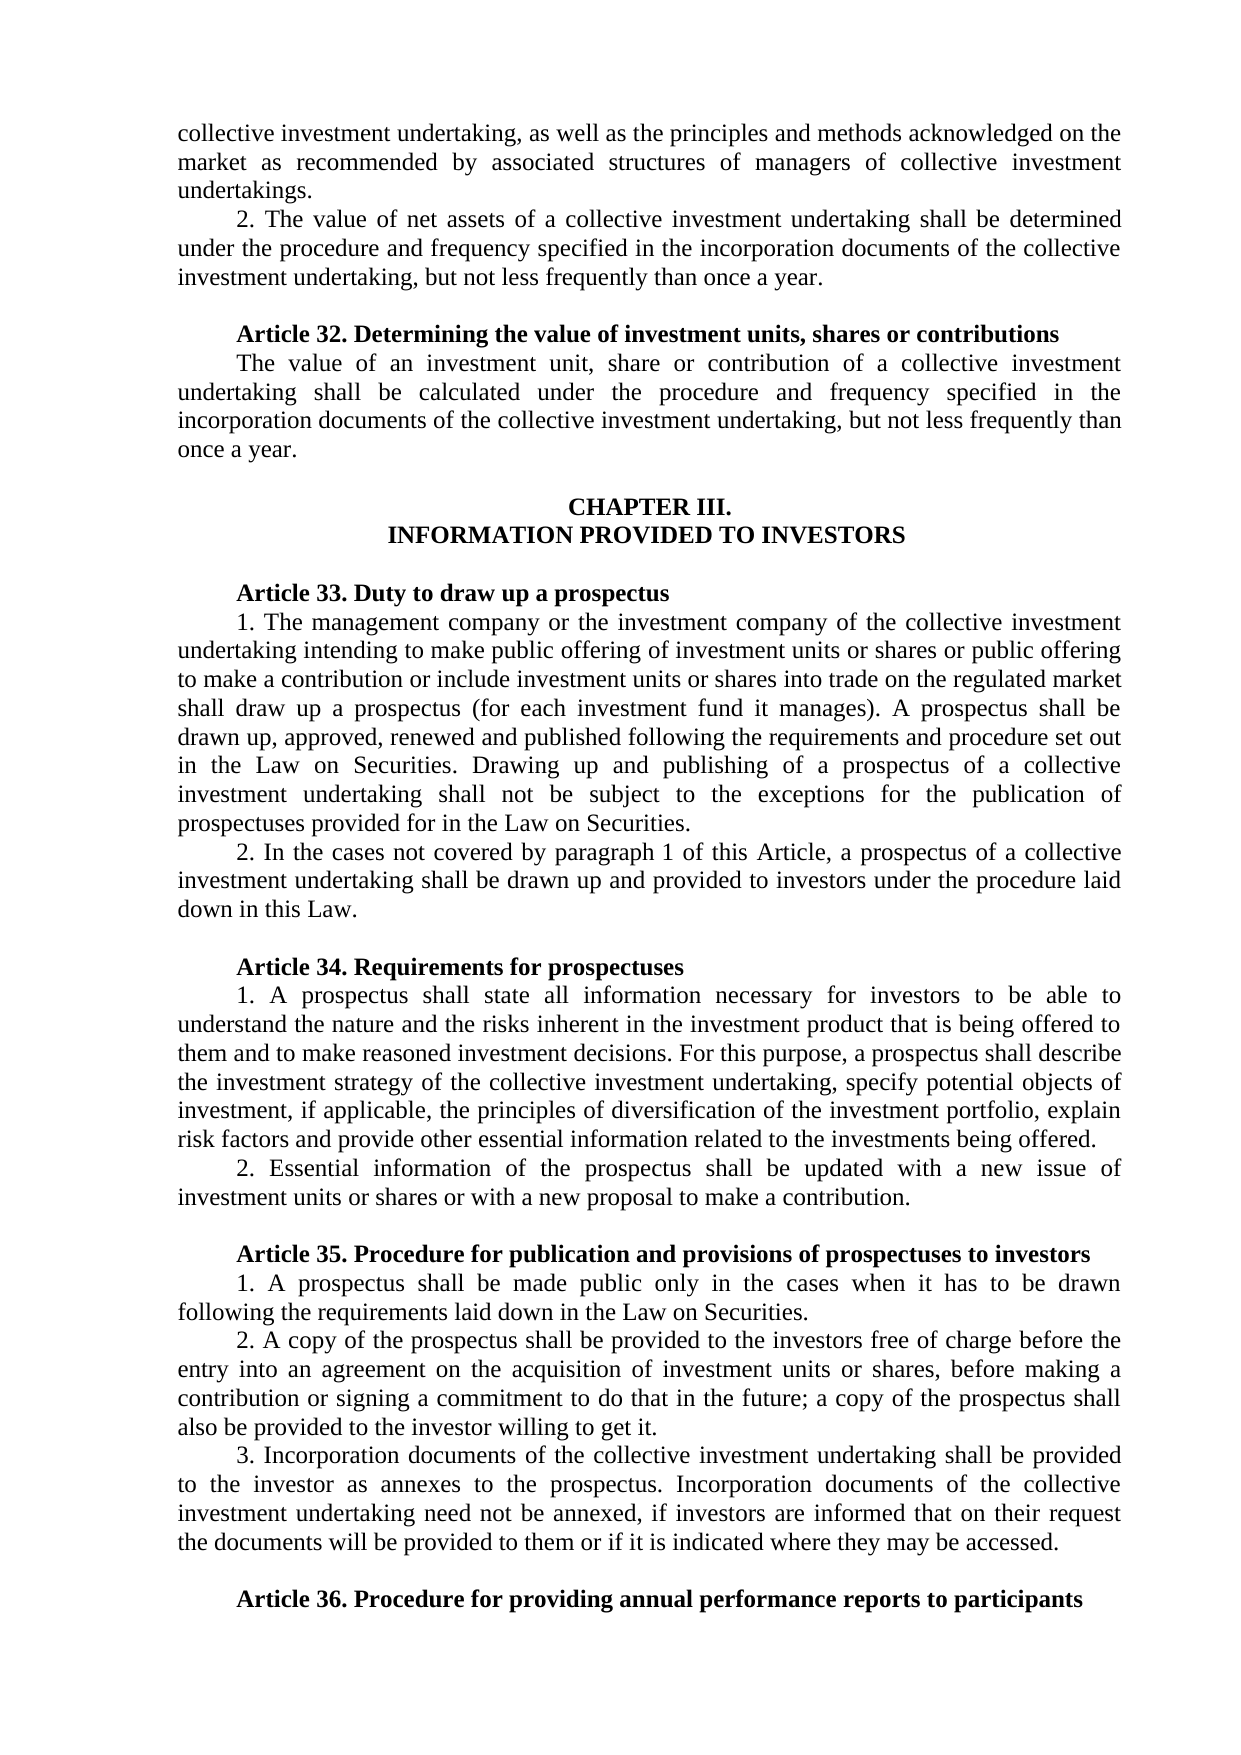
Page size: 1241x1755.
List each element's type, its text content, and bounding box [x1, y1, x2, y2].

text 2. A copy of the prospectus shall be provided to the investors free of charge before the entry into an agreement on the acquisition of investment units or shares, before making a contribution or signing a commitment to do that in the future; a copy of the prospectus shall also be provided to the investor willing to get it. [177, 1326, 1122, 1441]
text 1. The management company or the investment company of the collective investment undertaking intending to make public offering of investment units or shares or public offering to make a contribution or include investment units or shares into trade on the regulated market shall draw up a prospectus (for each investment fund it manages). A prospectus shall be drawn up, approved, renewed and published following the requirements and procedure set out in the Law on Securities. Drawing up and publishing of a prospectus of a collective investment undertaking shall not be subject to the exceptions for the publication of prospectuses provided for in the Law on Securities. [177, 607, 1122, 837]
text 2. Essential information of the prospectus shall be updated with a new issue of investment units or shares or with a new proposal to make a contribution. [177, 1153, 1122, 1211]
text CHAPTER III. [177, 492, 1122, 521]
text Article 36. Procedure for providing annual performance reports to participants [177, 1584, 1122, 1613]
text Article 34. Requirements for prospectuses [177, 952, 1122, 981]
text 3. Incorporation documents of the collective investment undertaking shall be provided to the investor as annexes to the prospectus. Incorporation documents of the collective investment undertaking need not be annexed, if investors are informed that on their request the documents will be provided to them or if it is indicated where they may be accessed. [177, 1441, 1122, 1556]
text The value of an investment unit, share or contribution of a collective investment undertaking shall be calculated under the procedure and frequency specified in the incorporation documents of the collective investment undertaking, but not less frequently than once a year. [177, 348, 1122, 463]
text 2. In the cases not covered by paragraph 1 of this Article, a prospectus of a collective investment undertaking shall be drawn up and provided to investors under the procedure laid down in this Law. [177, 837, 1122, 923]
text INFORMATION PROVIDED TO INVESTORS [177, 521, 1122, 549]
text 2. The value of net assets of a collective investment undertaking shall be determined under the procedure and frequency specified in the incorporation documents of the collective investment undertaking, but not less frequently than once a year. [177, 204, 1122, 291]
text Article 35. Procedure for publication and provisions of prospectuses to investors [177, 1239, 1122, 1268]
text Article 32. Determining the value of investment units, shares or contributions [177, 319, 1122, 348]
text collective investment undertaking, as well as the principles and methods acknowledged on the market as recommended by associated structures of managers of collective investment undertakings. [177, 118, 1122, 204]
text 1. A prospectus shall be made public only in the cases when it has to be drawn following the requirements laid down in the Law on Securities. [177, 1268, 1122, 1326]
text Article 33. Duty to draw up a prospectus [177, 578, 1122, 607]
text 1. A prospectus shall state all information necessary for investors to be able to understand the nature and the risks inherent in the investment product that is being offered to them and to make reasoned investment decisions. For this purpose, a prospectus shall describe the investment strategy of the collective investment undertaking, specify potential objects of investment, if applicable, the principles of diversification of the investment portfolio, explain risk factors and provide other essential information related to the investments being offered. [177, 981, 1122, 1153]
